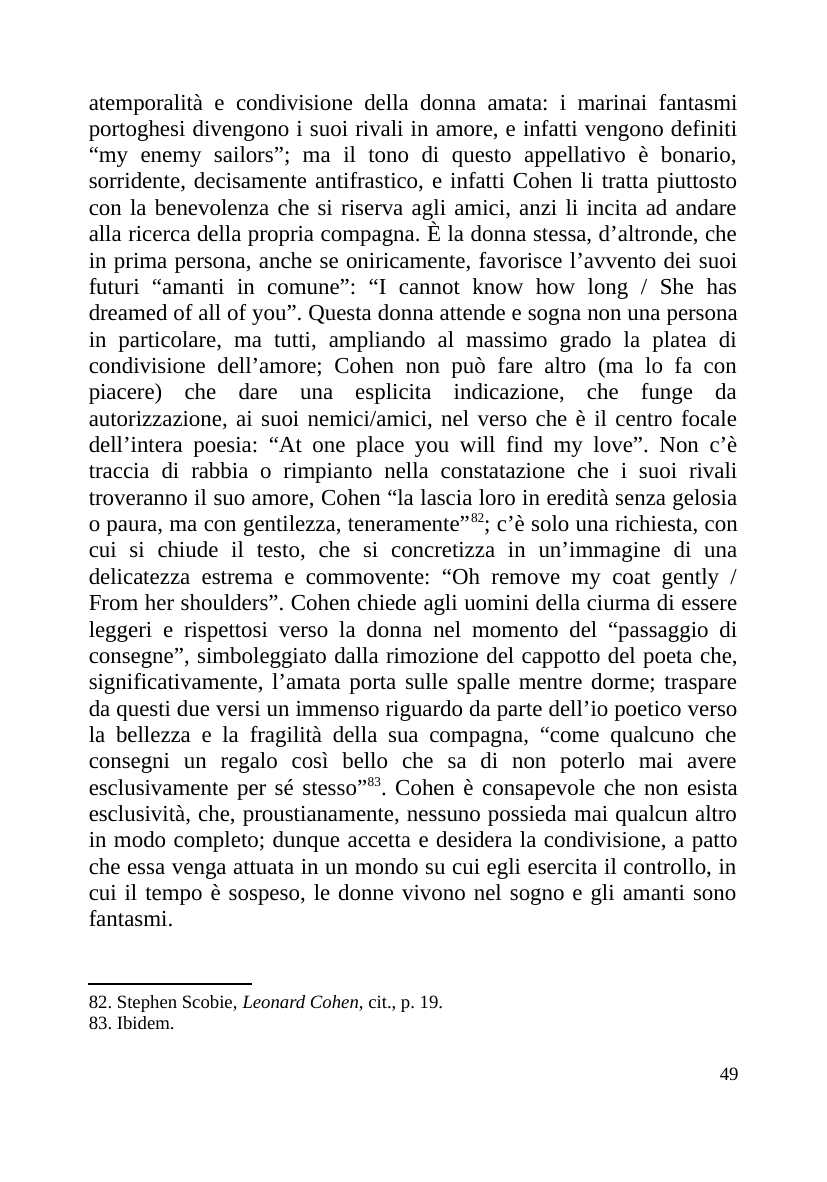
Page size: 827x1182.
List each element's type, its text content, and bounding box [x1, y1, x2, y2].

text Ibidem. [88, 1012, 738, 1034]
text Stephen Scobie, Leonard Cohen, cit., p. 19. [88, 991, 738, 1012]
text atemporalità e condivisione della donna amata: i marinai fantasmi portoghesi divengono i suoi rivali in amore, e infatti vengono definiti “my enemy sailors”; ma il tono di questo appellativo è bonario, sorridente, decisamente antifrastico, e infatti Cohen li tratta piuttosto con la benevolenza che si riserva agli amici, anzi li incita ad andare alla ricerca della propria compagna. È la donna stessa, d’altronde, che in prima persona, anche se oniricamente, favorisce l’avvento dei suoi futuri “amanti in comune”: “I cannot know how long / She has dreamed of all of you”. Questa donna attende e sogna non una persona in particolare, ma tutti, ampliando al massimo grado la platea di condivisione dell’amore; Cohen non può fare altro (ma lo fa con piacere) che dare una esplicita indicazione, che funge da autorizzazione, ai suoi nemici/amici, nel verso che è il centro focale dell’intera poesia: “At one place you will find my love”. Non c’è traccia di rabbia o rimpianto nella constatazione che i suoi rivali troveranno il suo amore, Cohen “la lascia loro in eredità senza gelosia o paura, ma con gentilezza, teneramente”; c’è solo una richiesta, con cui si chiude il testo, che si concretizza in un’immagine di una delicatezza estrema e commovente: “Oh remove my coat gently / From her shoulders”. Cohen chiede agli uomini della ciurma di essere leggeri e rispettosi verso la donna nel momento del “passaggio di consegne”, simboleggiato dalla rimozione del cappotto del poeta che, significativamente, l’amata porta sulle spalle mentre dorme; traspare da questi due versi un immenso riguardo da parte dell’io poetico verso la bellezza e la fragilità della sua compagna, “come qualcuno che consegni un regalo così bello che sa di non poterlo mai avere esclusivamente per sé stesso”. Cohen è consapevole che non esista esclusività, che, proustianamente, nessuno possieda mai qualcun altro in modo completo; dunque accetta e desidera la condivisione, a patto che essa venga attuata in un mondo su cui egli esercita il controllo, in cui il tempo è sospeso, le donne vivono nel sogno e gli amanti sono fantasmi. [88, 88, 738, 932]
